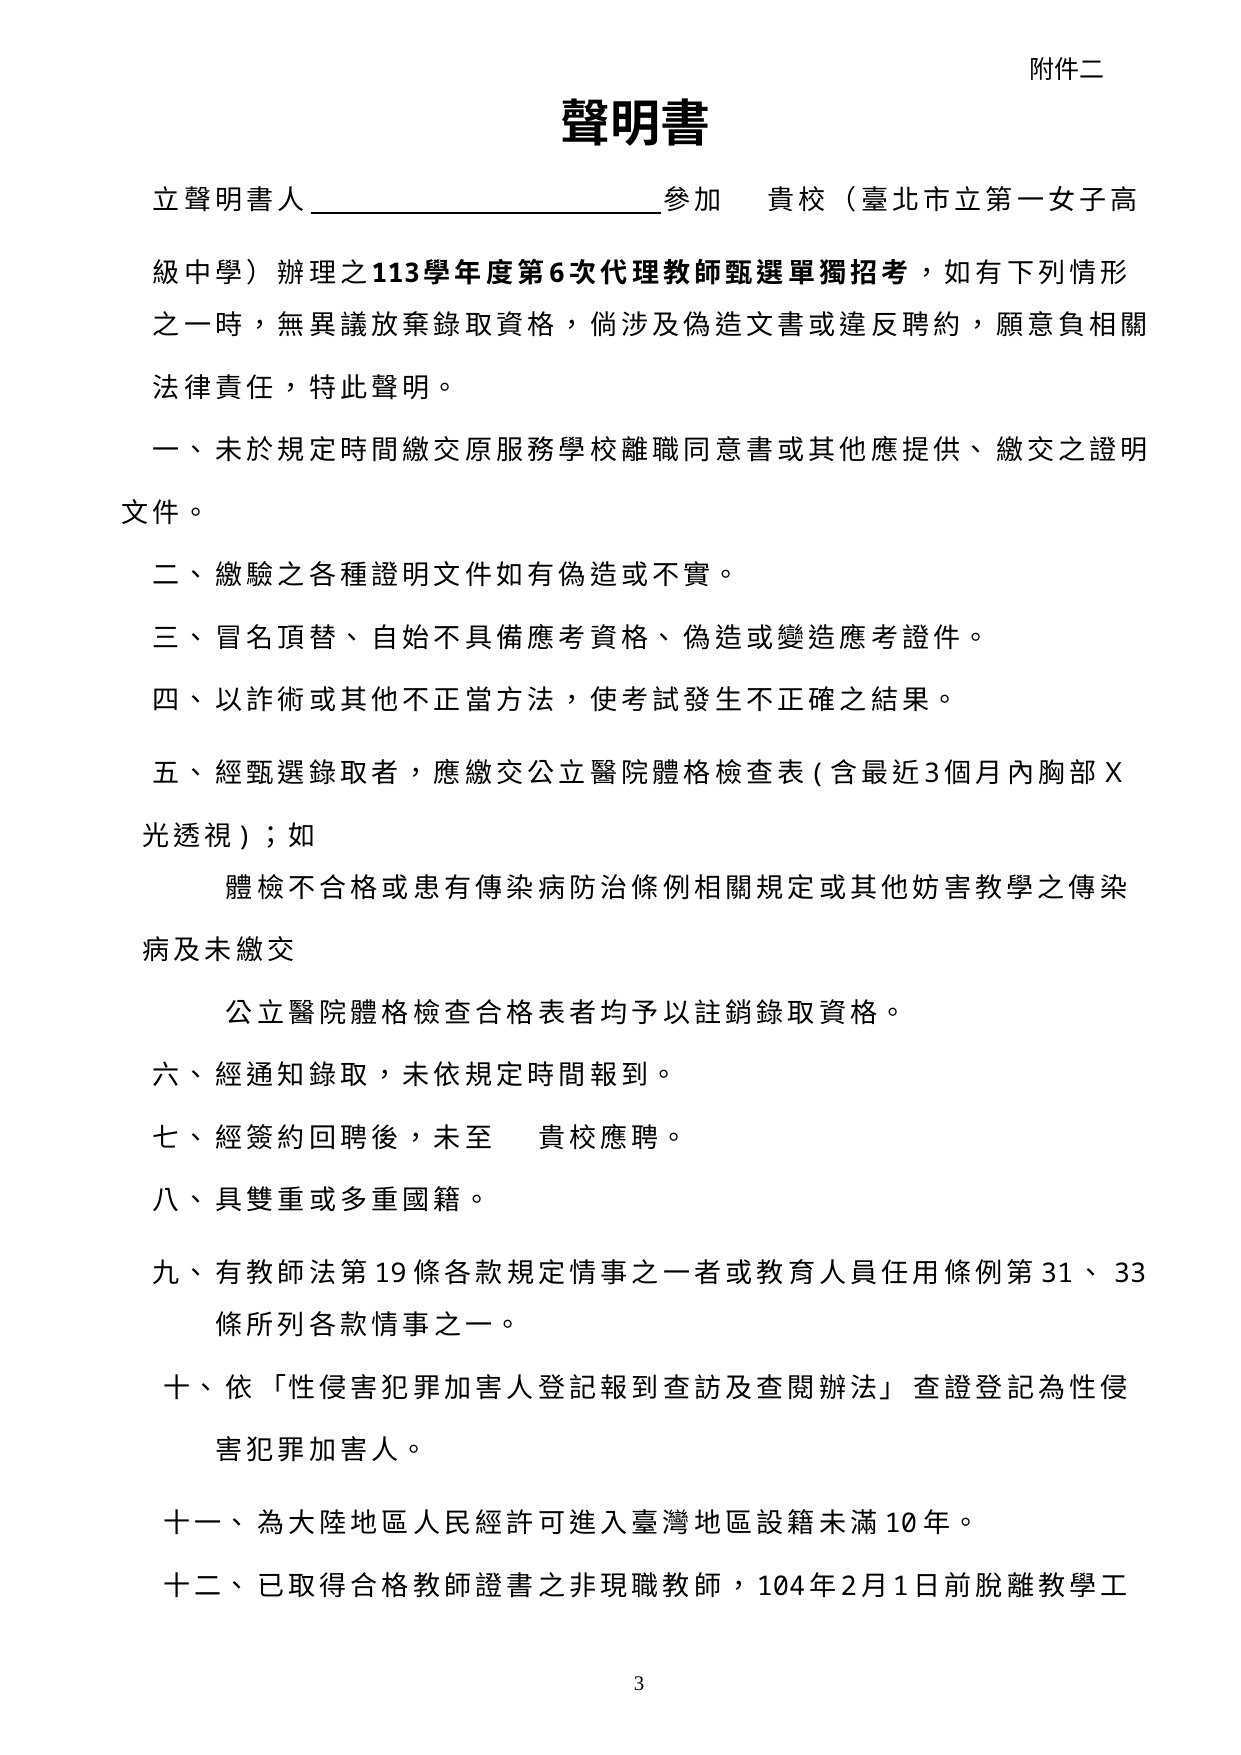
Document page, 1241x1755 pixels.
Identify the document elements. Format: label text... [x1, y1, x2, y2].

text 十一、為大陸地區人民經許可進入臺灣地區設籍未滿10年。 [153, 1469, 1151, 1531]
text 六、經通知錄取，未依規定時間報到。 [119, 1031, 1151, 1094]
text 一、未於規定時間繳交原服務學校離職同意書或其他應提供、繳交之證明文件。 [119, 406, 1151, 531]
text 五、經甄選錄取者，應繳交公立醫院體格檢查表(含最近3個月內胸部Ｘ光透視)；如 [132, 719, 1151, 844]
text 十二、已取得合格教師證書之非現職教師，104年2月1日前脫離教學工 [153, 1531, 1151, 1594]
text 體檢不合格或患有傳染病防治條例相關規定或其他妨害教學之傳染病及未繳交 [132, 844, 1151, 969]
text 七、經簽約回聘後，未至 貴校應聘。 [119, 1094, 1151, 1156]
text 三、冒名頂替、自始不具備應考資格、偽造或變造應考證件。 [119, 594, 1151, 656]
text 二、繳驗之各種證明文件如有偽造或不實。 [119, 531, 1151, 594]
text 公立醫院體格檢查合格表者均予以註銷錄取資格。 [132, 969, 1151, 1031]
text 十、依「性侵害犯罪加害人登記報到查訪及查閱辦法」查證登記為性侵害犯罪加害人。 [152, 1344, 1151, 1469]
text 聲明書 [119, 42, 1151, 156]
text 立聲明書人 參加 貴校（臺北市立第一女子高級中學）辦理之113學年度第6次代理教師甄選單獨招考，如有下列情形之一時，無異議放棄錄取資格，倘涉及偽造文書或違反聘約，願意負相關法律責任，特此聲明。 [119, 156, 1151, 406]
text 九、有教師法第19條各款規定情事之一者或教育人員任用條例第31、33條所列各款情事之一。 [149, 1219, 1151, 1344]
text 四、以詐術或其他不正當方法，使考試發生不正確之結果。 [119, 656, 1151, 719]
text 八、具雙重或多重國籍。 [119, 1156, 1151, 1219]
text 附件二 [1029, 50, 1120, 86]
